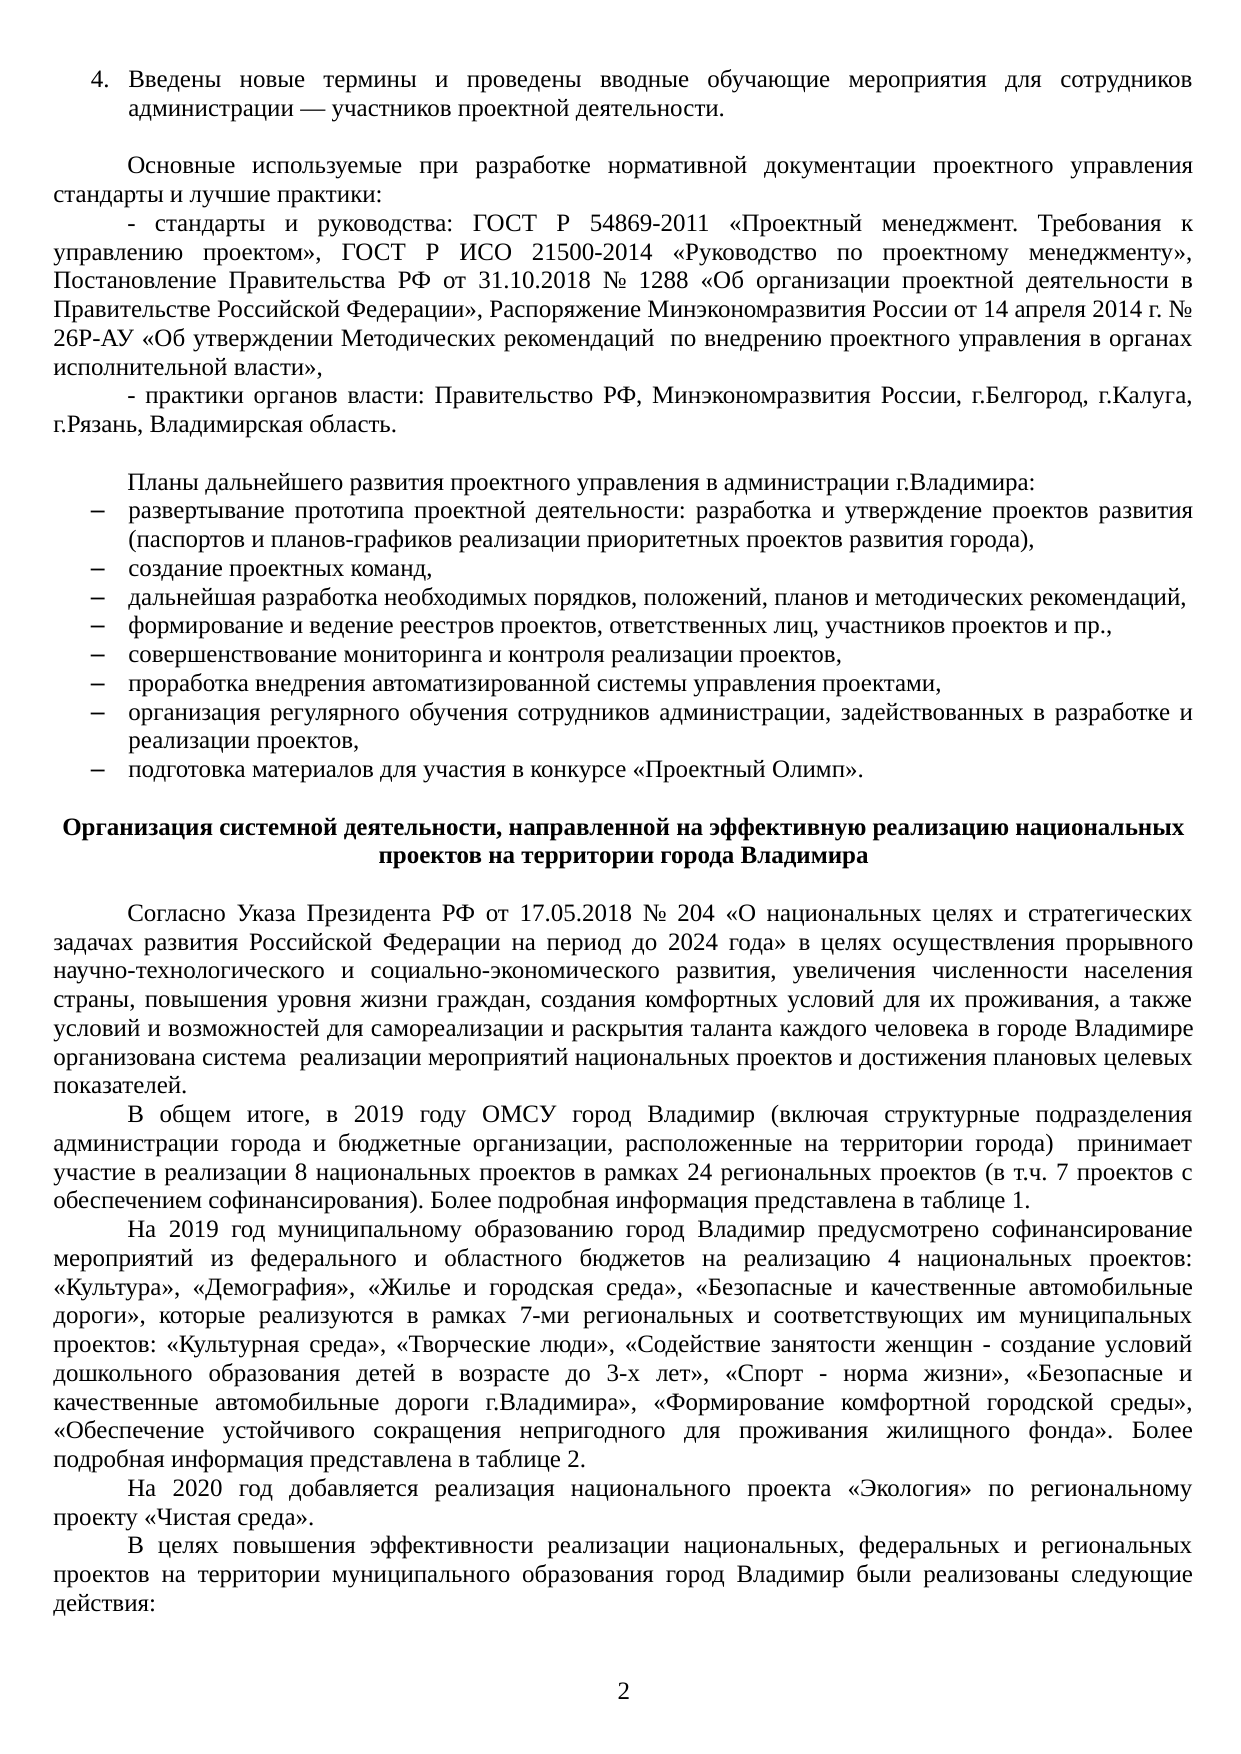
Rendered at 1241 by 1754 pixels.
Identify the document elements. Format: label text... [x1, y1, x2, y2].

list дальнейшая разработка необходимых порядков, положений, планов и методических рекомендаций, [91, 582, 1194, 610]
list формирование и ведение реестров проектов, ответственных лиц, участников проектов и пр., [91, 610, 1194, 639]
list совершенствование мониторинга и контроля реализации проектов, [91, 639, 1194, 668]
list проработка внедрения автоматизированной системы управления проектами, [91, 668, 1194, 697]
text На 2019 год муниципальному образованию город Владимир предусмотрено софинансирование мероприятий из федерального и областного бюджетов на реализацию 4 национальных проектов: «Культура», «Демография», «Жилье и городская среда», «Безопасные и качественные автомобильные дороги», которые реализуются в рамках 7-ми региональных и соответствующих им муниципальных проектов: «Культурная среда», «Творческие люди», «Содействие занятости женщин - создание условий дошкольного образования детей в возрасте до 3-х лет», «Спорт - норма жизни», «Безопасные и качественные автомобильные дороги г.Владимира», «Формирование комфортной городской среды», «Обеспечение устойчивого сокращения непригодного для проживания жилищного фонда». Более подробная информация представлена в таблице 2. [53, 1214, 1194, 1473]
text В общем итоге, в 2019 году ОМСУ город Владимир (включая структурные подразделения администрации города и бюджетные организации, расположенные на территории города) принимает участие в реализации 8 национальных проектов в рамках 24 региональных проектов (в т.ч. 7 проектов с обеспечением софинансирования). Более подробная информация представлена в таблице 1. [53, 1099, 1194, 1214]
text На 2020 год добавляется реализация национального проекта «Экология» по региональному проекту «Чистая среда». [53, 1473, 1194, 1530]
text Согласно Указа Президента РФ от 17.05.2018 № 204 «О национальных целях и стратегических задачах развития Российской Федерации на период до 2024 года» в целях осуществления прорывного научно-технологического и социально-экономического развития, увеличения численности населения страны, повышения уровня жизни граждан, создания комфортных условий для их проживания, а также условий и возможностей для самореализации и раскрытия таланта каждого человека в городе Владимире организована система реализации мероприятий национальных проектов и достижения плановых целевых показателей. [53, 898, 1194, 1099]
list создание проектных команд, [91, 553, 1194, 582]
text Планы дальнейшего развития проектного управления в администрации г.Владимира: [53, 467, 1194, 495]
list организация регулярного обучения сотрудников администрации, задействованных в разработке и реализации проектов, [91, 697, 1194, 754]
text В целях повышения эффективности реализации национальных, федеральных и региональных проектов на территории муниципального образования город Владимир были реализованы следующие действия: [53, 1530, 1194, 1617]
list подготовка материалов для участия в конкурсе «Проектный Олимп». [91, 754, 1194, 783]
text - практики органов власти: Правительство РФ, Минэкономразвития России, г.Белгород, г.Калуга, г.Рязань, Владимирская область. [53, 380, 1194, 438]
text Организация системной деятельности, направленной на эффективную реализацию национальных проектов на территории города Владимира [53, 812, 1194, 869]
text - стандарты и руководства: ГОСТ Р 54869-2011 «Проектный менеджмент. Требования к управлению проектом», ГОСТ Р ИСО 21500-2014 «Руководство по проектному менеджменту», Постановление Правительства РФ от 31.10.2018 № 1288 «Об организации проектной деятельности в Правительстве Российской Федерации», Распоряжение Минэкономразвития России от 14 апреля 2014 г. № 26Р-АУ «Об утверждении Методических рекомендаций по внедрению проектного управления в органах исполнительной власти», [53, 208, 1194, 380]
text Основные используемые при разработке нормативной документации проектного управления стандарты и лучшие практики: [53, 150, 1194, 208]
list Введены новые термины и проведены вводные обучающие мероприятия для сотрудников администрации — участников проектной деятельности. [91, 64, 1194, 122]
list развертывание прототипа проектной деятельности: разработка и утверждение проектов развития (паспортов и планов-графиков реализации приоритетных проектов развития города), [91, 495, 1194, 553]
